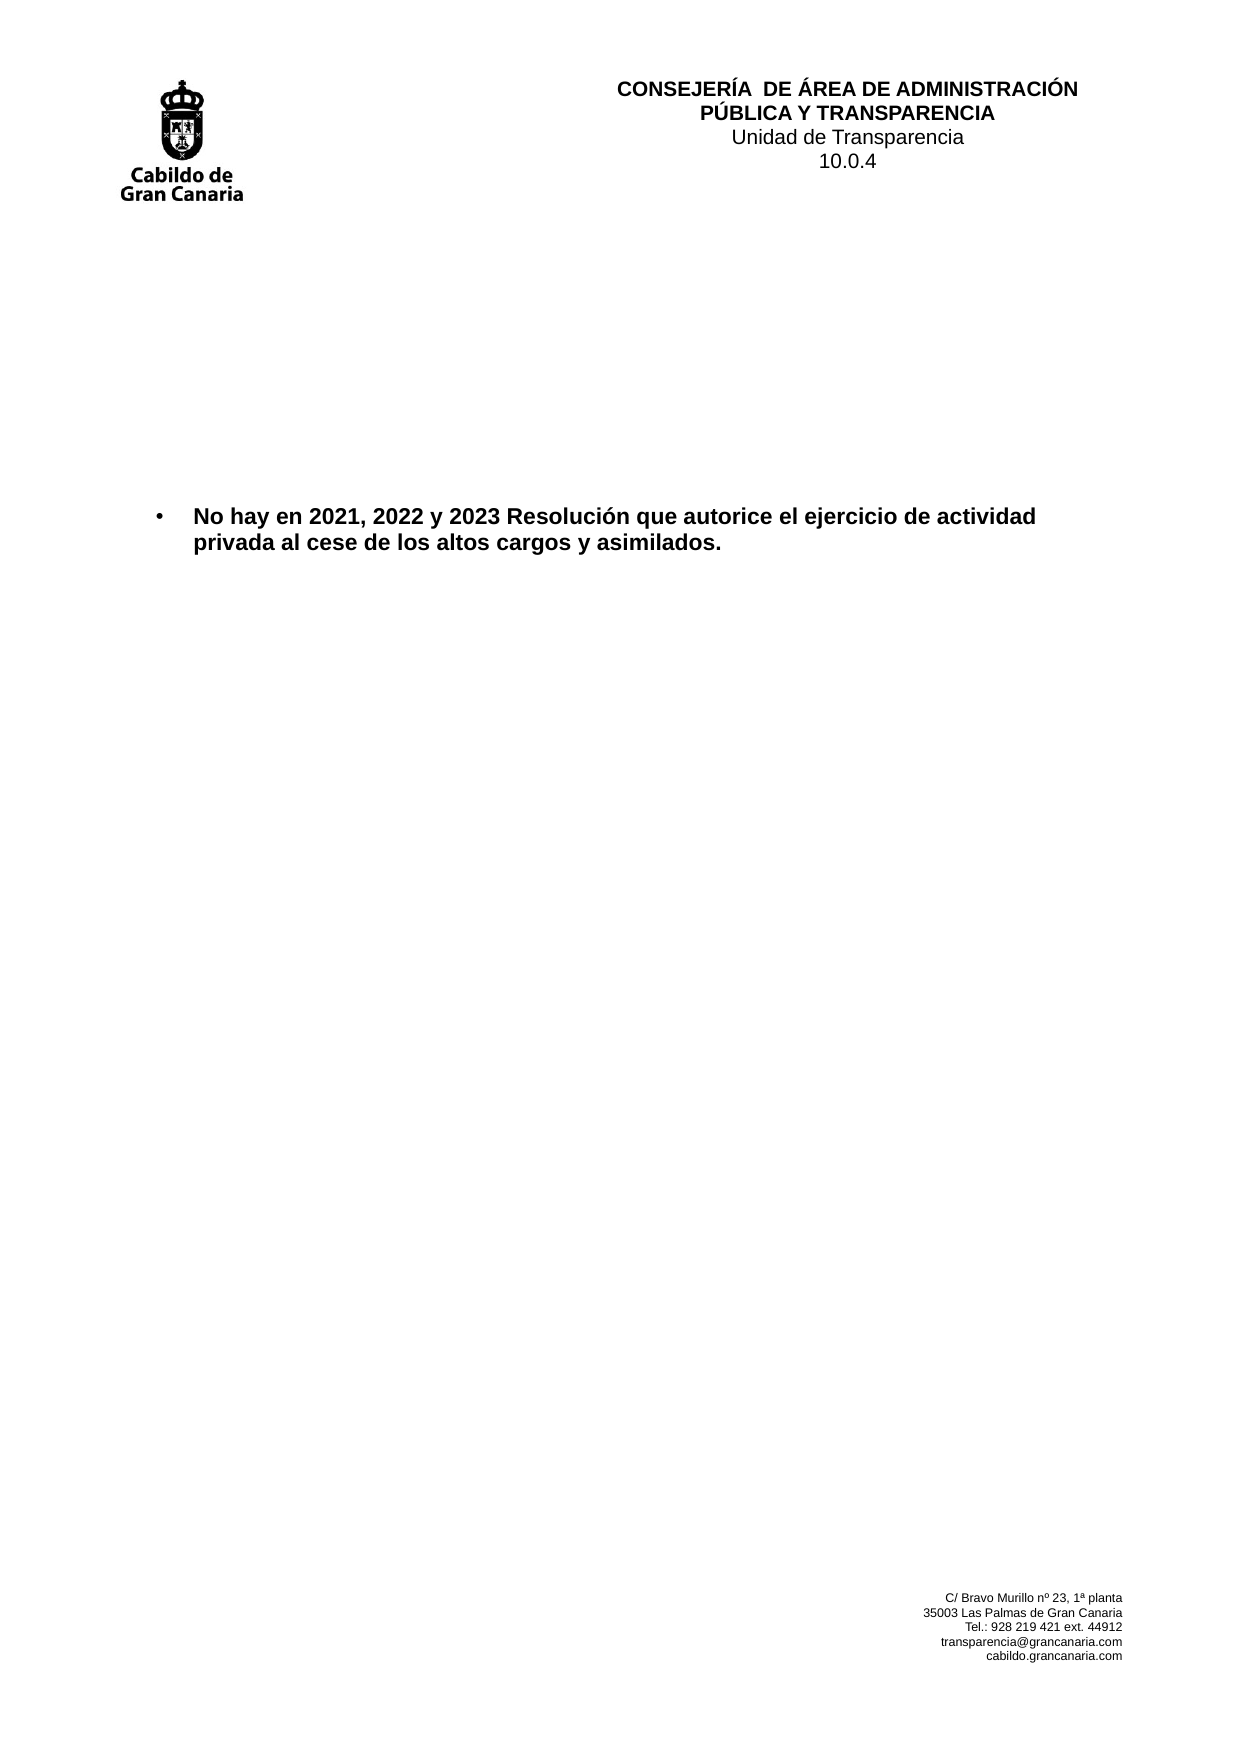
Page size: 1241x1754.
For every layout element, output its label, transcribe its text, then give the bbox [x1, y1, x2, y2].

picture [103, 66, 260, 213]
list No hay en 2021, 2022 y 2023 Resolución que autorice el ejercicio de actividad privada al cese de los altos cargos y asimilados. [156, 503, 1122, 556]
